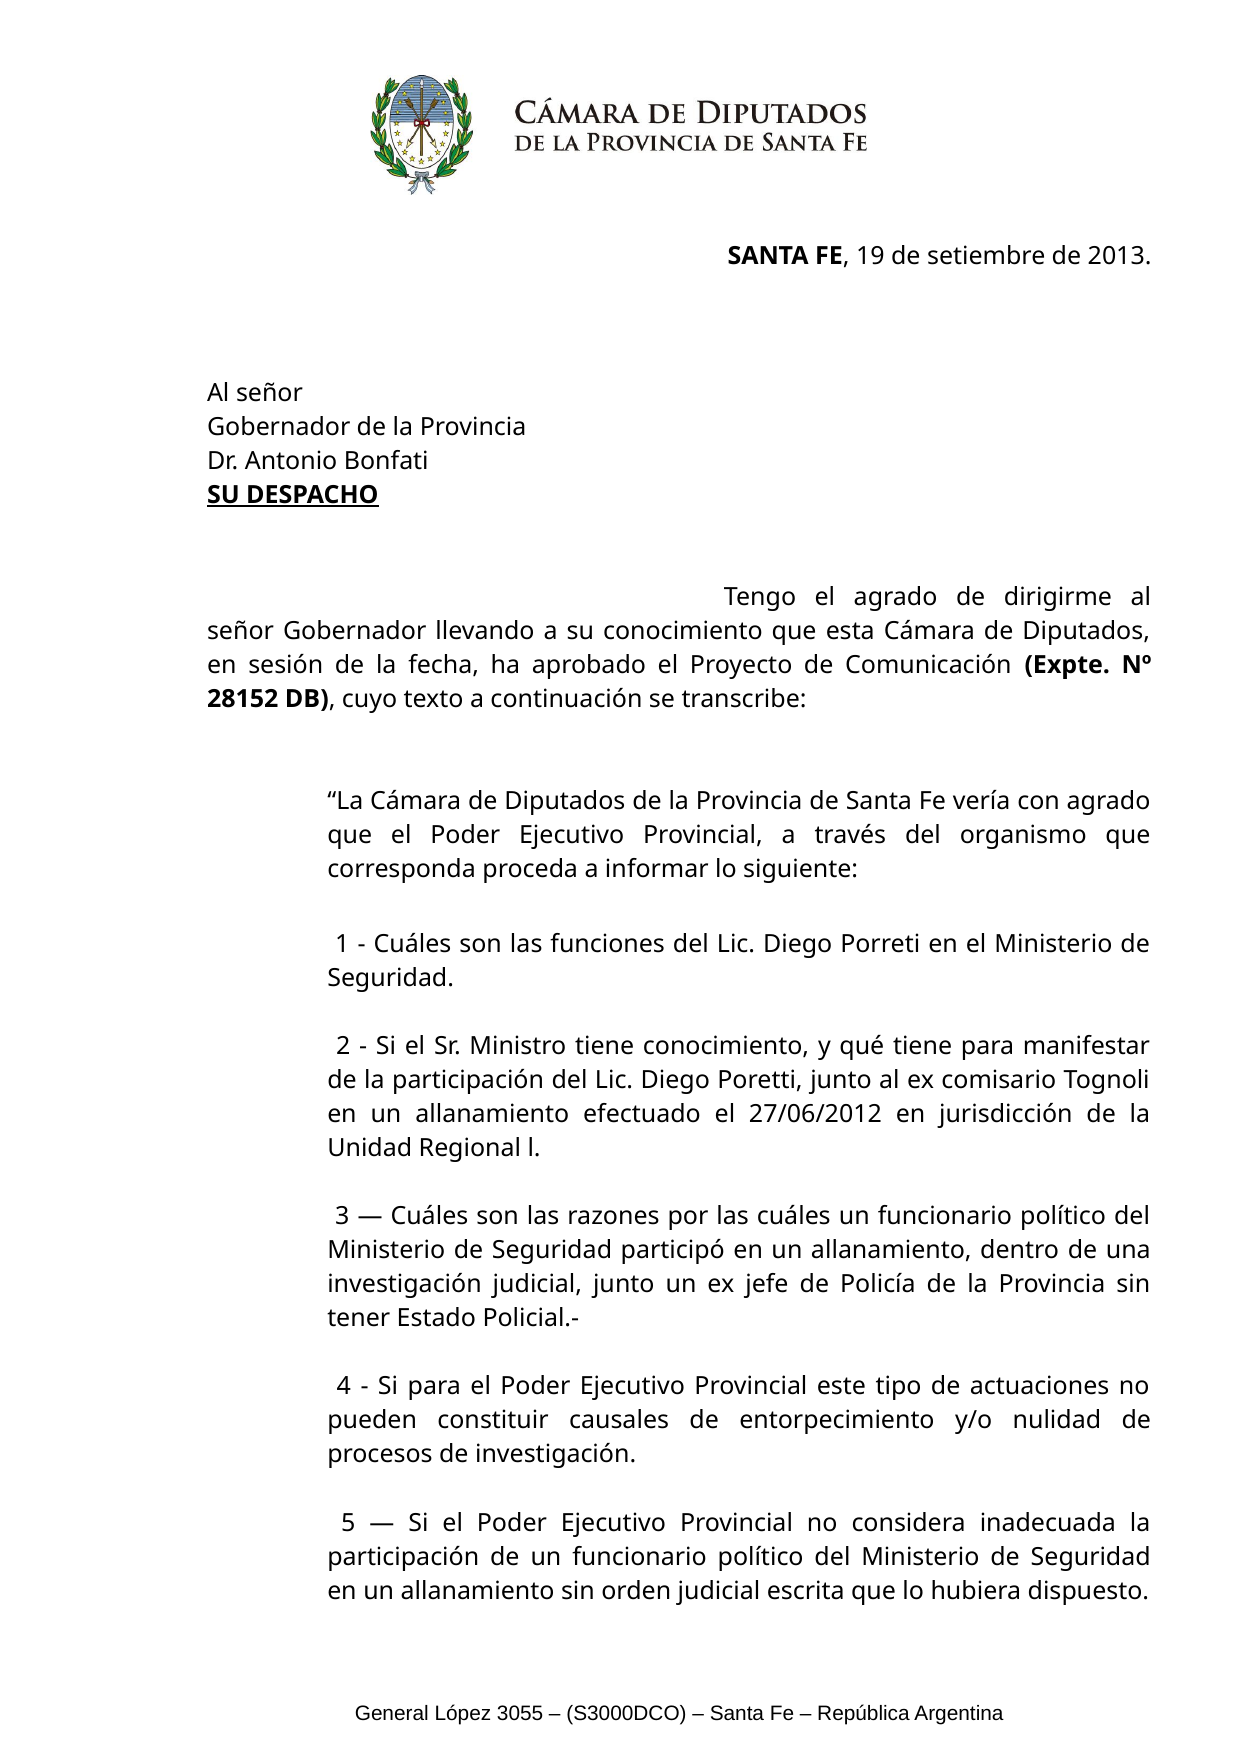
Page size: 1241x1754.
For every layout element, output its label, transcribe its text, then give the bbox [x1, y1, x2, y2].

text 4 - Si para el Poder Ejecutivo Provincial este tipo de actuaciones no pueden constituir causales de entorpecimiento y/o nulidad de procesos de investigación. [327, 1368, 1152, 1470]
text Gobernador de la Provincia [207, 408, 1152, 442]
text 1 - Cuáles son las funciones del Lic. Diego Porreti en el Ministerio de Seguridad. [327, 925, 1152, 993]
text 2 - Si el Sr. Ministro tiene conocimiento, y qué tiene para manifestar de la participación del Lic. Diego Poretti, junto al ex comisario Tognoli en un allanamiento efectuado el 27/06/2012 en jurisdicción de la Unidad Regional l. [327, 1027, 1152, 1164]
text 5 — Si el Poder Ejecutivo Provincial no considera inadecuada la participación de un funcionario político del Ministerio de Seguridad en un allanamiento sin orden judicial escrita que lo hubiera dispuesto. [327, 1504, 1152, 1606]
text SANTA FE, 19 de setiembre de 2013. [207, 238, 1152, 272]
text 3 — Cuáles son las razones por las cuáles un funcionario político del Ministerio de Seguridad participó en un allanamiento, dentro de una investigación judicial, junto un ex jefe de Policía de la Provincia sin tener Estado Policial.- [327, 1198, 1152, 1334]
text SU DESPACHO [207, 476, 1152, 511]
text “La Cámara de Diputados de la Provincia de Santa Fe vería con agrado que el Poder Ejecutivo Provincial, a través del organismo que corresponda proceda a informar lo siguiente: [327, 783, 1152, 885]
text Tengo el agrado de dirigirme al señor Gobernador llevando a su conocimiento que esta Cámara de Diputados, en sesión de la fecha, ha aprobado el Proyecto de Comunicación (Expte. Nº 28152 DB), cuyo texto a continuación se transcribe: [207, 579, 1152, 715]
picture [370, 75, 867, 199]
text Dr. Antonio Bonfati [207, 442, 1152, 476]
text Al señor [207, 374, 1152, 408]
